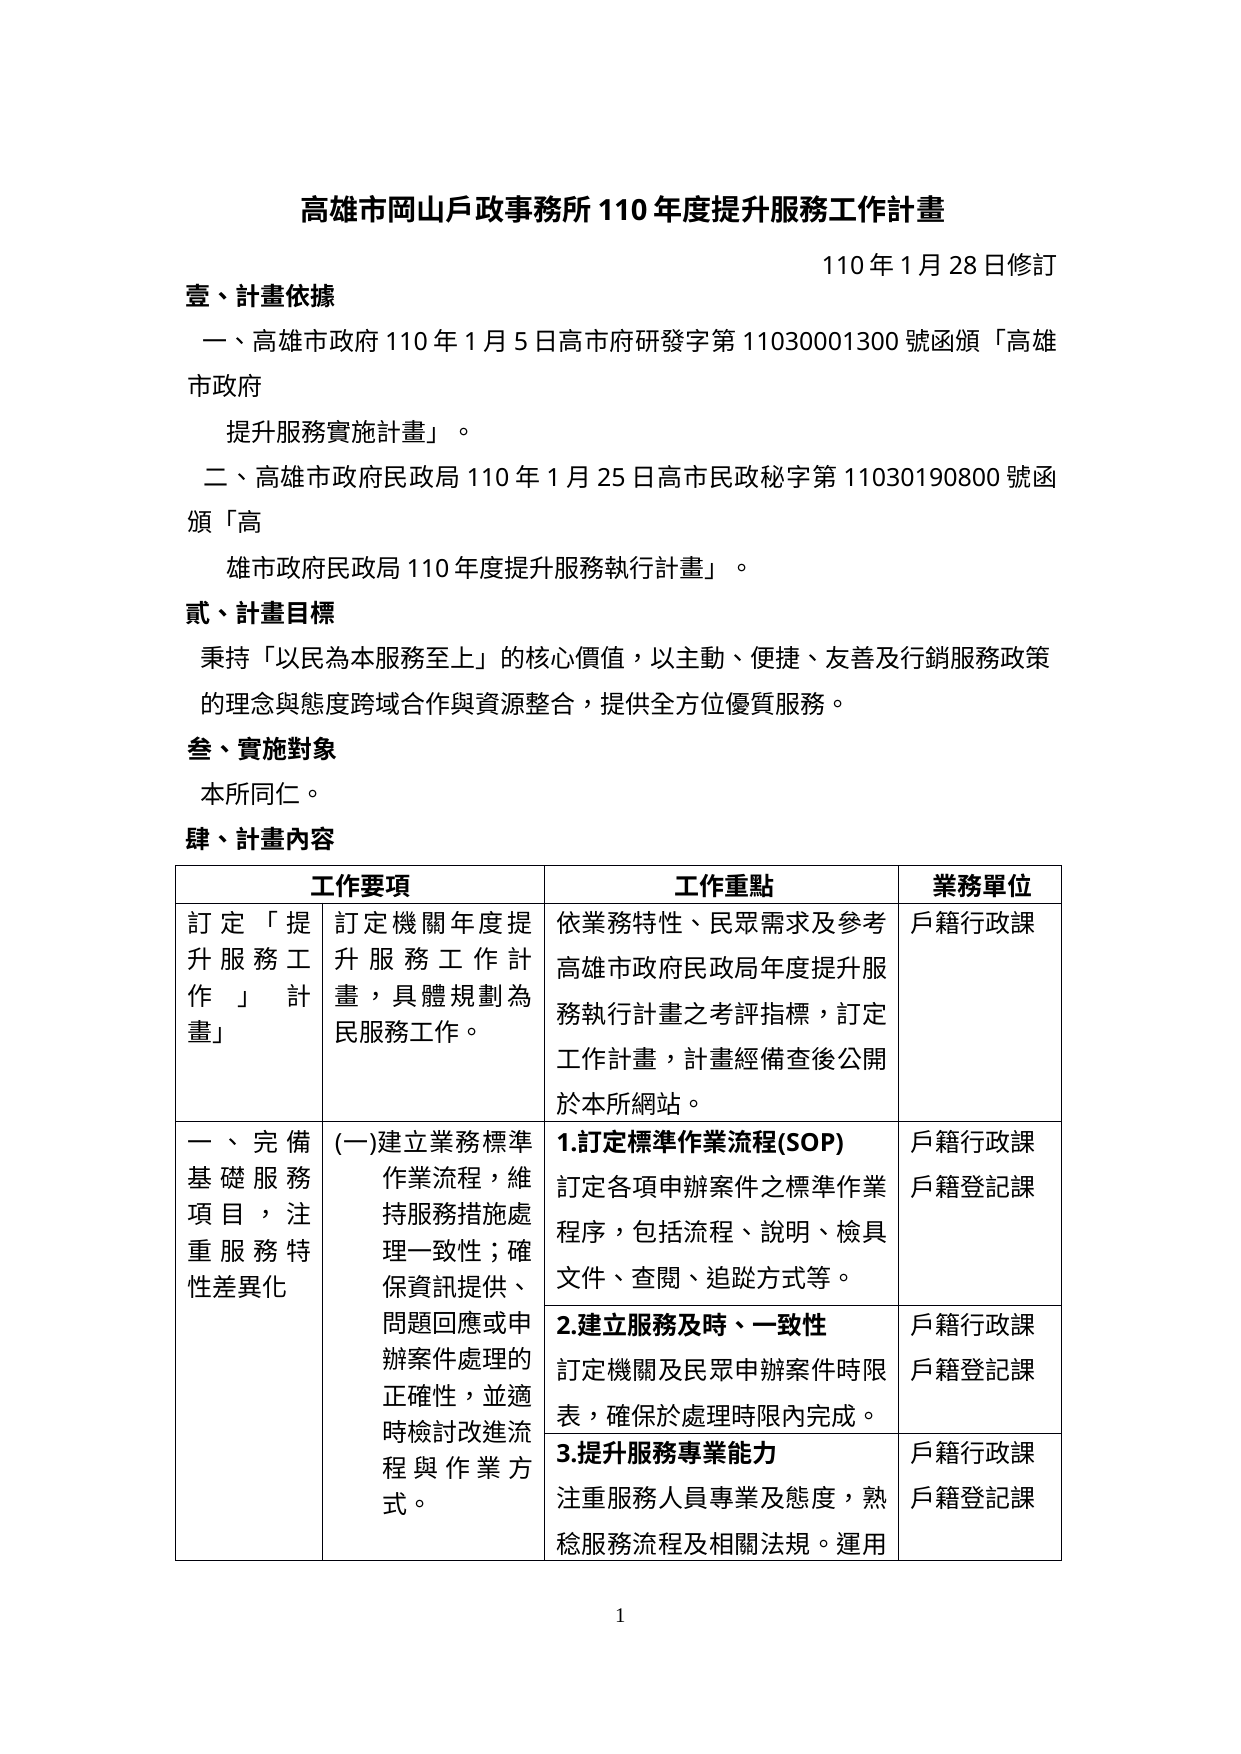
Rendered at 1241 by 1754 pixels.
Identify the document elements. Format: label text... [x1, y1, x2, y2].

table_header 工作重點 [545, 866, 898, 903]
table_cell 依業務特性、民眾需求及參考高雄市政府民政局年度提升服務執行計畫之考評指標，訂定工作計畫，計畫經備查後公開於本所網站。 [545, 904, 898, 1121]
text 提升服務實施計畫」。 [187, 412, 1057, 448]
table_cell 3.提升服務專業能力 注重服務人員專業及態度，熟稔服務流程及相關法規。運用 [545, 1434, 898, 1560]
table_cell (一)建立業務標準作業流程，維持服務措施處理一致性；確保資訊提供、問題回應或申辦案件處理的正確性，並適時檢討改進流程與作業方式。 [323, 1122, 544, 1560]
table_cell 一、完備基礎服務項目，注重服務特性差異化 [176, 1122, 322, 1560]
text 的理念與態度跨域合作與資源整合，提供全方位優質服務。 [187, 684, 1057, 720]
text 本所同仁。 [187, 775, 1057, 811]
table_cell 戶籍行政課 戶籍登記課 [899, 1434, 1061, 1560]
text 高雄市岡山戶政事務所110年度提升服務工作計畫 [187, 164, 1057, 239]
text 肆、計畫內容 [185, 820, 1057, 856]
table_header 業務單位 [899, 866, 1061, 903]
table_cell 1.訂定標準作業流程(SOP) 訂定各項申辦案件之標準作業程序，包括流程、說明、檢具文件、查閱、追踨方式等。 [545, 1122, 898, 1304]
table_cell 2.建立服務及時、一致性 訂定機關及民眾申辦案件時限表，確保於處理時限內完成。 [545, 1306, 898, 1432]
table_cell 訂定「提升服務工作」計畫」 [176, 904, 322, 1121]
text 秉持「以民為本服務至上」的核心價值，以主動、便捷、友善及行銷服務政策 [187, 639, 1057, 675]
table_cell 訂定機關年度提升服務工作計畫，具體規劃為民服務工作。 [323, 904, 544, 1121]
text 雄市政府民政局110年度提升服務執行計畫」。 [187, 548, 1057, 584]
text 二、高雄市政府民政局110年1月25日高市民政秘字第11030190800號函頒「高 [187, 457, 1057, 539]
text 壹、計畫依據 [185, 276, 1057, 312]
table_cell 戶籍行政課 戶籍登記課 [899, 1306, 1061, 1432]
text 叁、實施對象 [187, 729, 1057, 766]
text 貳、計畫目標 [185, 593, 1057, 630]
table_cell 戶籍行政課 戶籍登記課 [899, 1122, 1061, 1304]
table_header 工作要項 [176, 866, 544, 903]
table_cell 戶籍行政課 [899, 904, 1061, 1121]
text 110年1月28日修訂 [185, 239, 1057, 276]
text 一、高雄市政府110年1月5日高市府研發字第11030001300號函頒「高雄市政府 [187, 322, 1057, 403]
